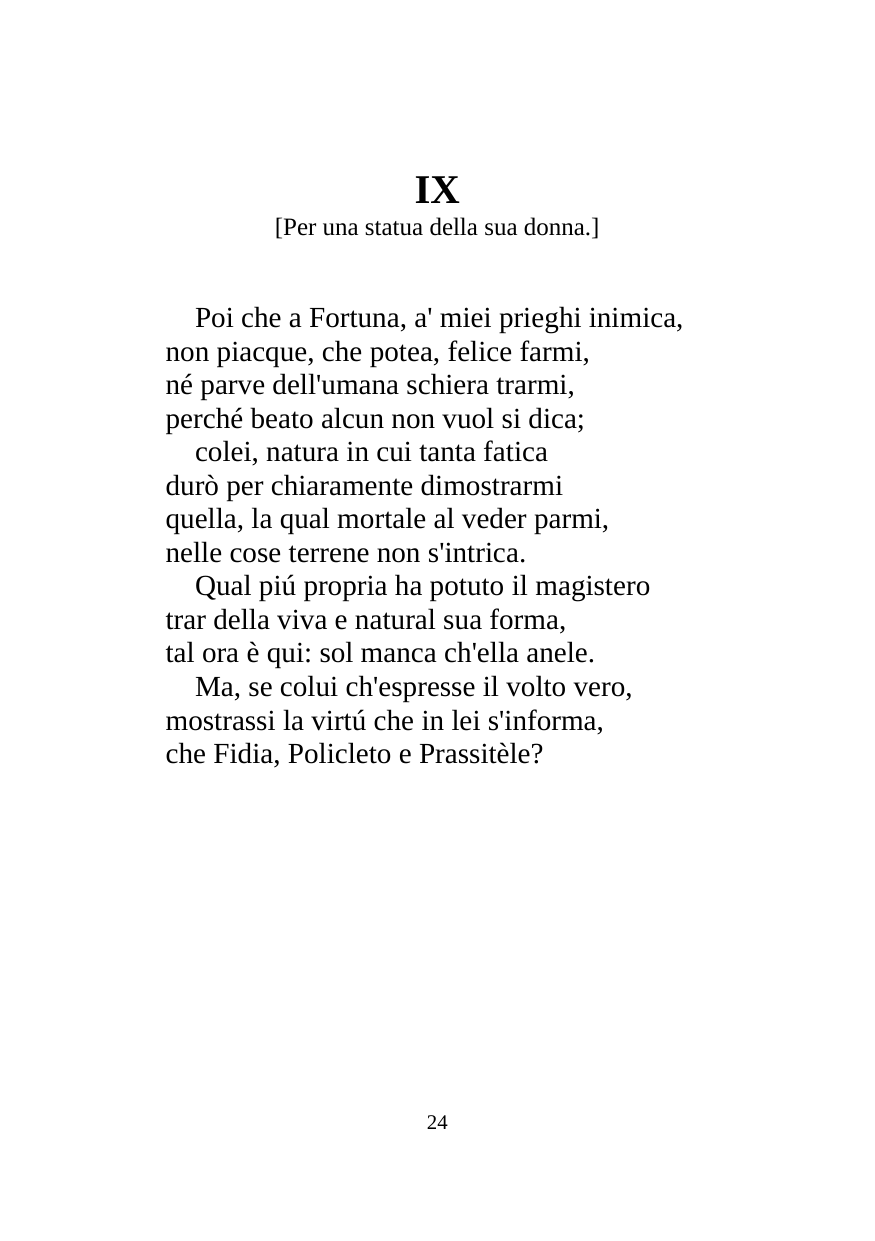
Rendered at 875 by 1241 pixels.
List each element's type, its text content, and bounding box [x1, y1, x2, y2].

subtitle IX [Per una statua della sua donna.] [165, 165, 709, 241]
text Ma, se colui ch'espresse il volto vero, mostrassi la virtú che in lei s'informa, che Fidia, Policleto e Prassitèle? [165, 669, 768, 770]
text Qual piú propria ha potuto il magistero trar della viva e natural sua forma, tal ora è qui: sol manca ch'ella anele. [165, 568, 768, 669]
text colei, natura in cui tanta fatica durò per chiaramente dimostrarmi quella, la qual mortale al veder parmi, nelle cose terrene non s'intrica. [165, 434, 768, 568]
text Poi che a Fortuna, a' miei prieghi inimica, non piacque, che potea, felice farmi, né parve dell'umana schiera trarmi, perché beato alcun non vuol si dica; [165, 300, 768, 434]
